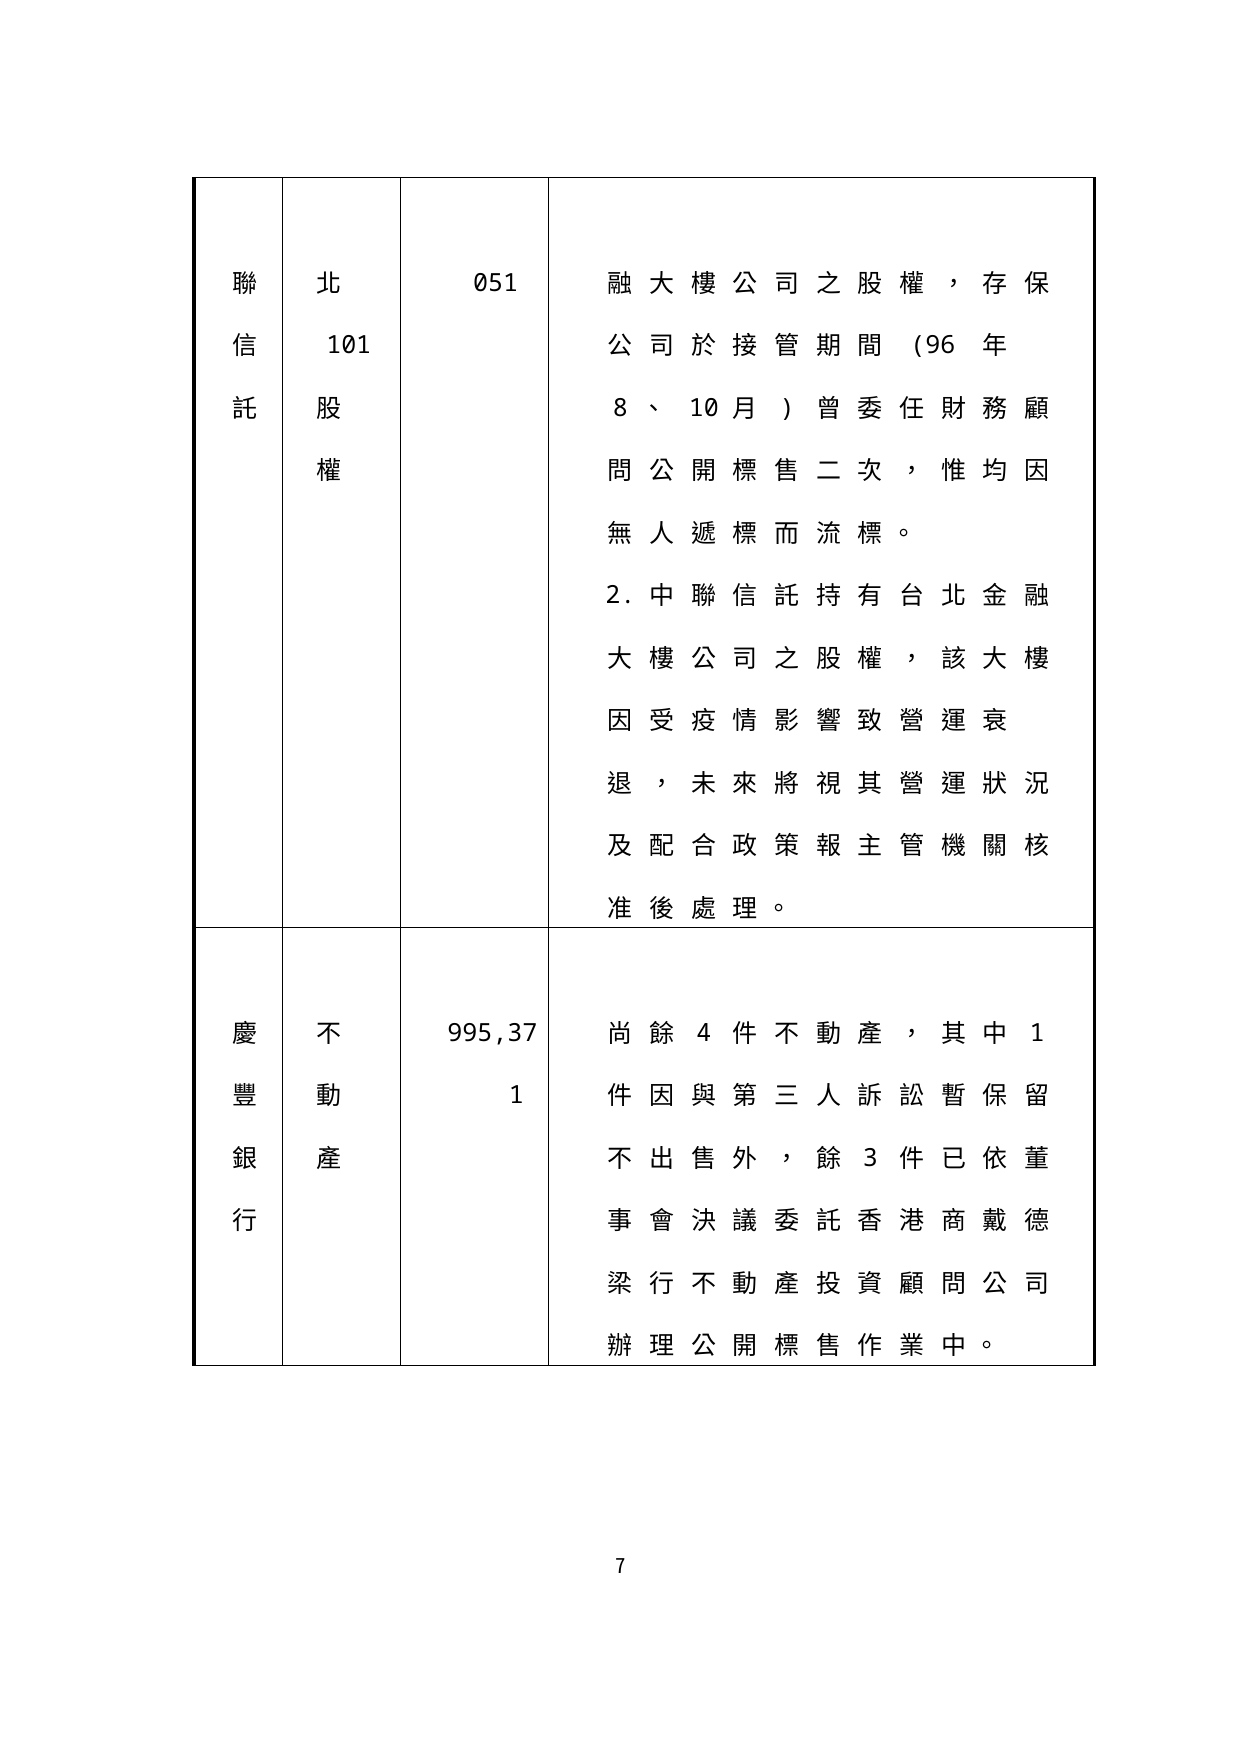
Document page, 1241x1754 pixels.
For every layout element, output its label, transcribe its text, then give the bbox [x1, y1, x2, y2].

table_cell 995,371 [401, 928, 548, 1365]
table_cell 尚餘4件不動產，其中1件因與第三人訴訟暫保留不出售外，餘3件已依董事會決議委託香港商戴德梁行不動產投資顧問公司辦理公開標售作業中。 [549, 928, 1093, 1365]
table_cell 聯信託 [196, 178, 282, 927]
table_cell 慶豐銀行 [196, 928, 282, 1365]
table_cell 051 [401, 178, 548, 927]
table_cell 北101股權 [283, 178, 400, 927]
table_cell 融大樓公司之股權，存保公司於接管期間(96年8、10月)曾委任財務顧問公開標售二次，惟均因無人遞標而流標。 2.中聯信託持有台北金融大樓公司之股權，該大樓因受疫情影響致營運衰退，未來將視其營運狀況及配合政策報主管機關核准後處理。 [549, 178, 1093, 927]
table_cell 不動產 [283, 928, 400, 1365]
